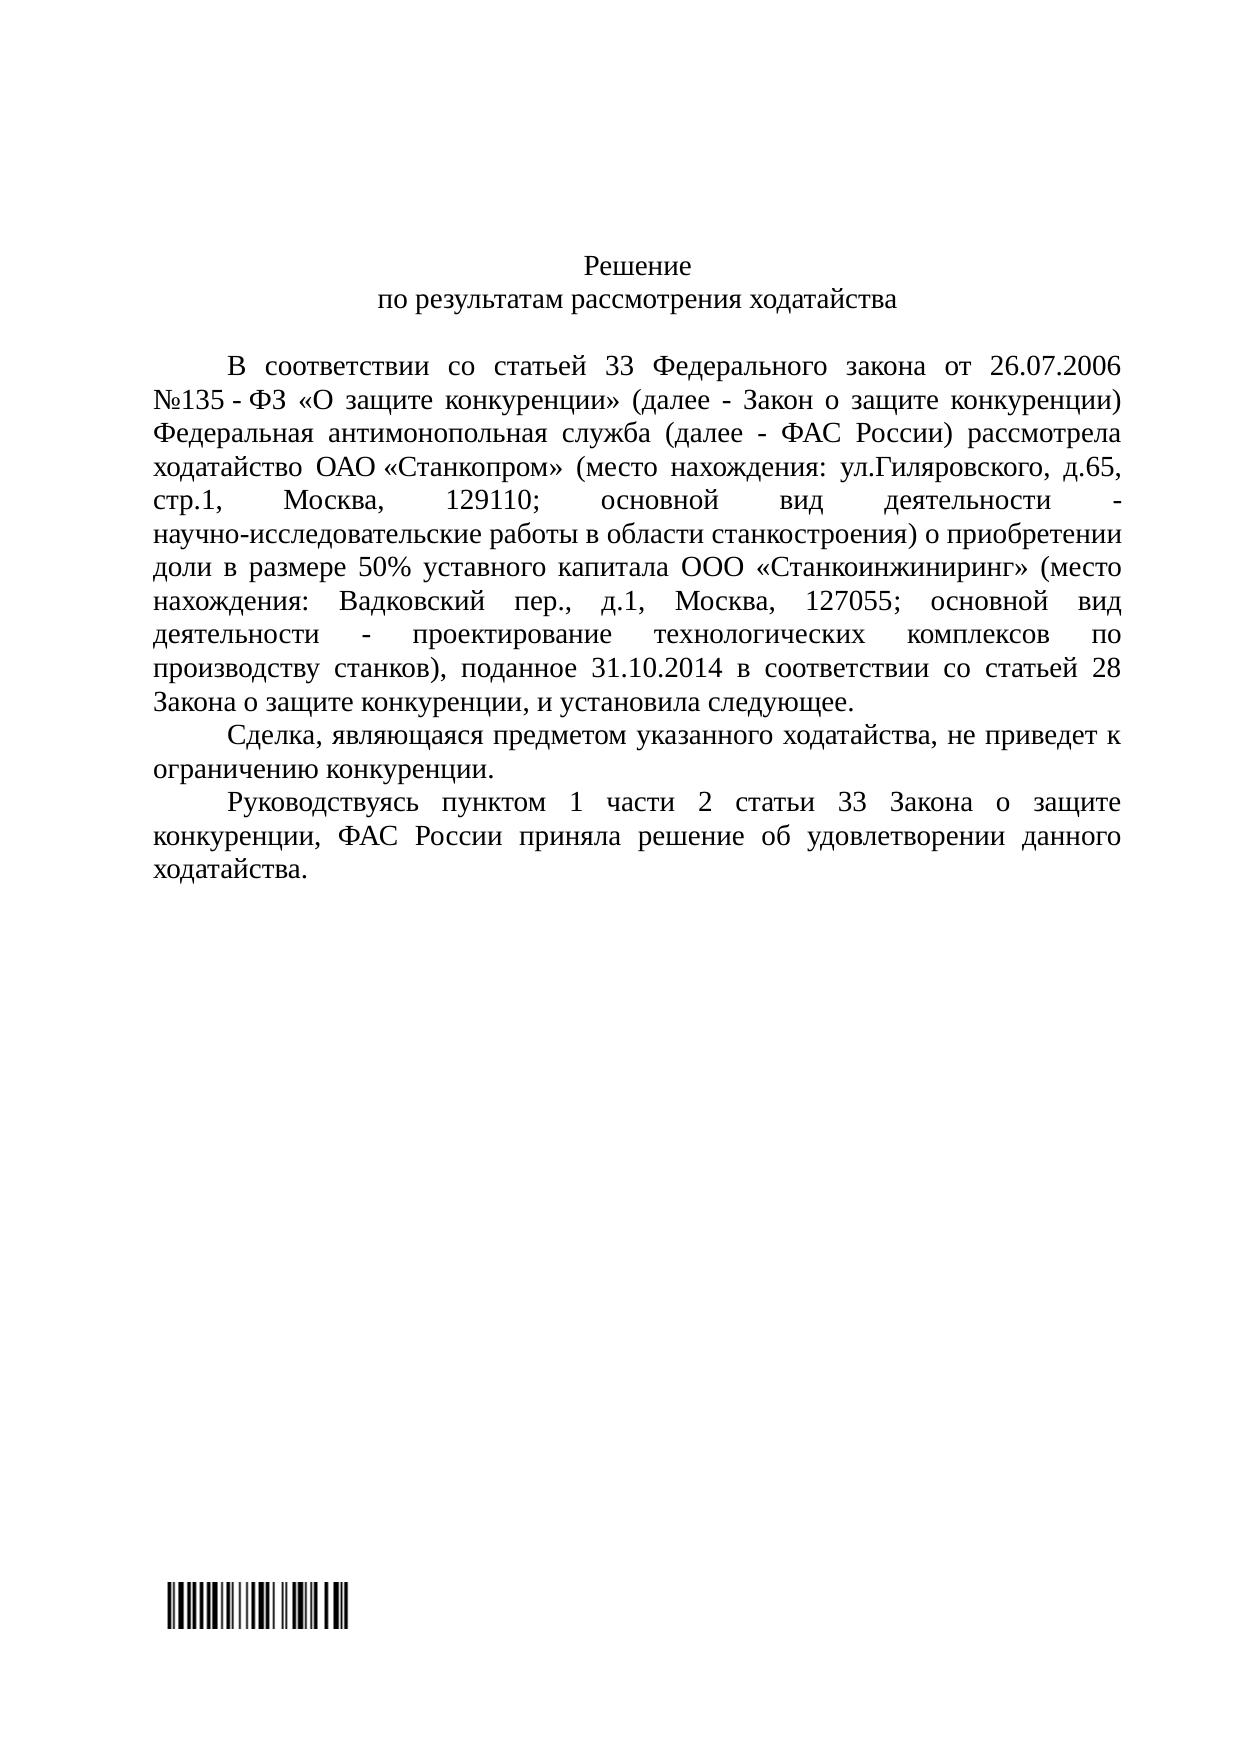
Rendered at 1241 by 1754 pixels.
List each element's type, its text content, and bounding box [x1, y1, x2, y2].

text В соответствии со статьей 33 Федерального закона от 26.07.2006 №135 - ФЗ «О защите конкуренции» (далее - Закон о защите конкуренции) Федеральная антимонопольная служба (далее - ФАС России) рассмотрела ходатайство ОАО «Станкопром» (место нахождения: ул.Гиляровского, д.65, стр.1, Москва, 129110; основной вид деятельности - научно‑исследовательские работы в области станкостроения) о приобретении доли в размере 50% уставного капитала ООО «Станкоинжиниринг» (место нахождения: Вадковский пер., д.1, Москва, 127055; основной вид деятельности - проектирование технологических комплексов по производству станков), поданное 31.10.2014 в соответствии со статьей 28 Закона о защите конкуренции, и установила следующее. [153, 348, 1122, 717]
text Руководствуясь пунктом 1 части 2 статьи 33 Закона о защите конкуренции, ФАС России приняла решение об удовлетворении данного ходатайства. [153, 784, 1122, 885]
picture [152, 1582, 366, 1629]
text Сделка, являющаяся предметом указанного ходатайства, не приведет к ограничению конкуренции. [153, 717, 1122, 784]
text Решение [153, 248, 1122, 281]
text по результатам рассмотрения ходатайства [153, 281, 1122, 315]
